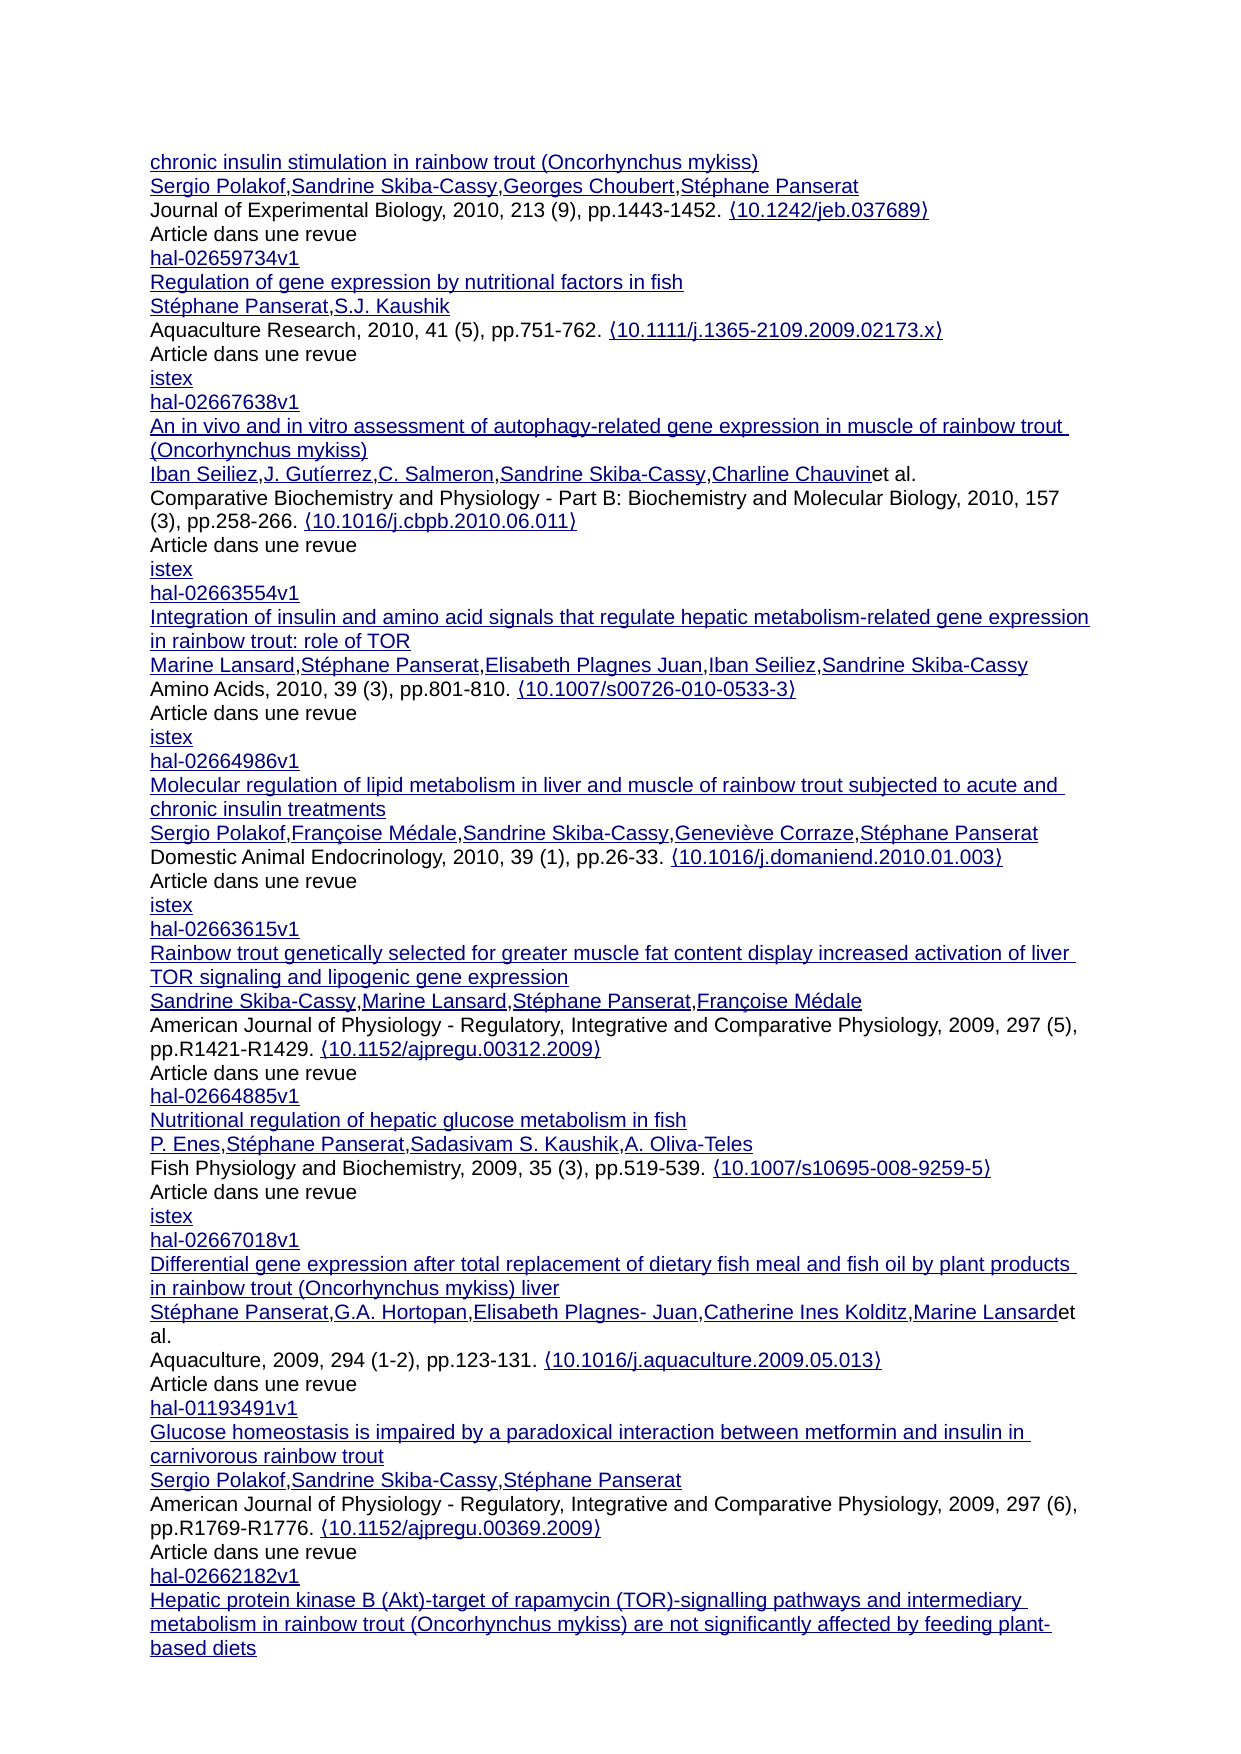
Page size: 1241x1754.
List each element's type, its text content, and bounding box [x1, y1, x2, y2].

table_cell Hepatic protein kinase B (Akt)-target of rapamycin (TOR)-signalling pathways and intermediary metabolism in rainbow trout (Oncorhynchus mykiss) are not significantly affected by feeding plant-based diets [150, 1588, 1090, 1659]
table_cell in rainbow trout: role of TOR Marine Lansard,Stéphane Panserat,Elisabeth Plagnes Juan,Iban Seiliez,Sandrine Skiba-Cassy Amino Acids, 2010, 39 (3), pp.801-810. ⟨10.1007/s00726-010-0533-3⟩ Article dans une revue istex hal-02664986v1 [150, 627, 1090, 773]
table_cell An in vivo and in vitro assessment of autophagy-related gene expression in muscle of rainbow trout (Oncorhynchus mykiss) Iban Seiliez,J. Gutíerrez,C. Salmeron,Sandrine Skiba-Cassy,Charline Chauvinet al. Comparative Biochemistry and Physiology - Part B: Biochemistry and Molecular Biology, 2010, 157 (3), pp.258-266. ⟨10.1016/j.cbpb.2010.06.011⟩ Article dans une revue istex hal-02663554v1 [150, 414, 1090, 605]
table_cell Nutritional regulation of hepatic glucose metabolism in fish P. Enes,Stéphane Panserat,Sadasivam S. Kaushik,A. Oliva-Teles Fish Physiology and Biochemistry, 2009, 35 (3), pp.519-539. ⟨10.1007/s10695-008-9259-5⟩ Article dans une revue istex hal-02667018v1 [150, 1108, 1090, 1252]
table_cell Integration of insulin and amino acid signals that regulate hepatic metabolism-related gene expression [150, 605, 1090, 626]
table_cell Glucose homeostasis is impaired by a paradoxical interaction between metformin and insulin in carnivorous rainbow trout Sergio Polakof,Sandrine Skiba-Cassy,Stéphane Panserat American Journal of Physiology - Regulatory, Integrative and Comparative Physiology, 2009, 297 (6), pp.R1769-R1776. ⟨10.1152/ajpregu.00369.2009⟩ Article dans une revue hal-02662182v1 [150, 1420, 1090, 1587]
table_cell Molecular regulation of lipid metabolism in liver and muscle of rainbow trout subjected to acute and chronic insulin treatments Sergio Polakof,Françoise Médale,Sandrine Skiba-Cassy,Geneviève Corraze,Stéphane Panserat Domestic Animal Endocrinology, 2010, 39 (1), pp.26-33. ⟨10.1016/j.domaniend.2010.01.003⟩ Article dans une revue istex hal-02663615v1 [150, 773, 1090, 941]
table_cell Regulation of gene expression by nutritional factors in fish Stéphane Panserat,S.J. Kaushik Aquaculture Research, 2010, 41 (5), pp.751-762. ⟨10.1111/j.1365-2109.2009.02173.x⟩ Article dans une revue istex hal-02667638v1 [150, 270, 1090, 413]
table_cell Differential gene expression after total replacement of dietary fish meal and fish oil by plant products in rainbow trout (Oncorhynchus mykiss) liver Stéphane Panserat,G.A. Hortopan,Elisabeth Plagnes- Juan,Catherine Ines Kolditz,Marine Lansardet al. Aquaculture, 2009, 294 (1-2), pp.123-131. ⟨10.1016/j.aquaculture.2009.05.013⟩ Article dans une revue hal-01193491v1 [150, 1252, 1090, 1420]
table_cell chronic insulin stimulation in rainbow trout (Oncorhynchus mykiss) Sergio Polakof,Sandrine Skiba-Cassy,Georges Choubert,Stéphane Panserat Journal of Experimental Biology, 2010, 213 (9), pp.1443-1452. ⟨10.1242/jeb.037689⟩ Article dans une revue hal-02659734v1 [150, 150, 1090, 270]
table_cell Rainbow trout genetically selected for greater muscle fat content display increased activation of liver TOR signaling and lipogenic gene expression Sandrine Skiba-Cassy,Marine Lansard,Stéphane Panserat,Françoise Médale American Journal of Physiology - Regulatory, Integrative and Comparative Physiology, 2009, 297 (5), pp.R1421-R1429. ⟨10.1152/ajpregu.00312.2009⟩ Article dans une revue hal-02664885v1 [150, 941, 1090, 1108]
